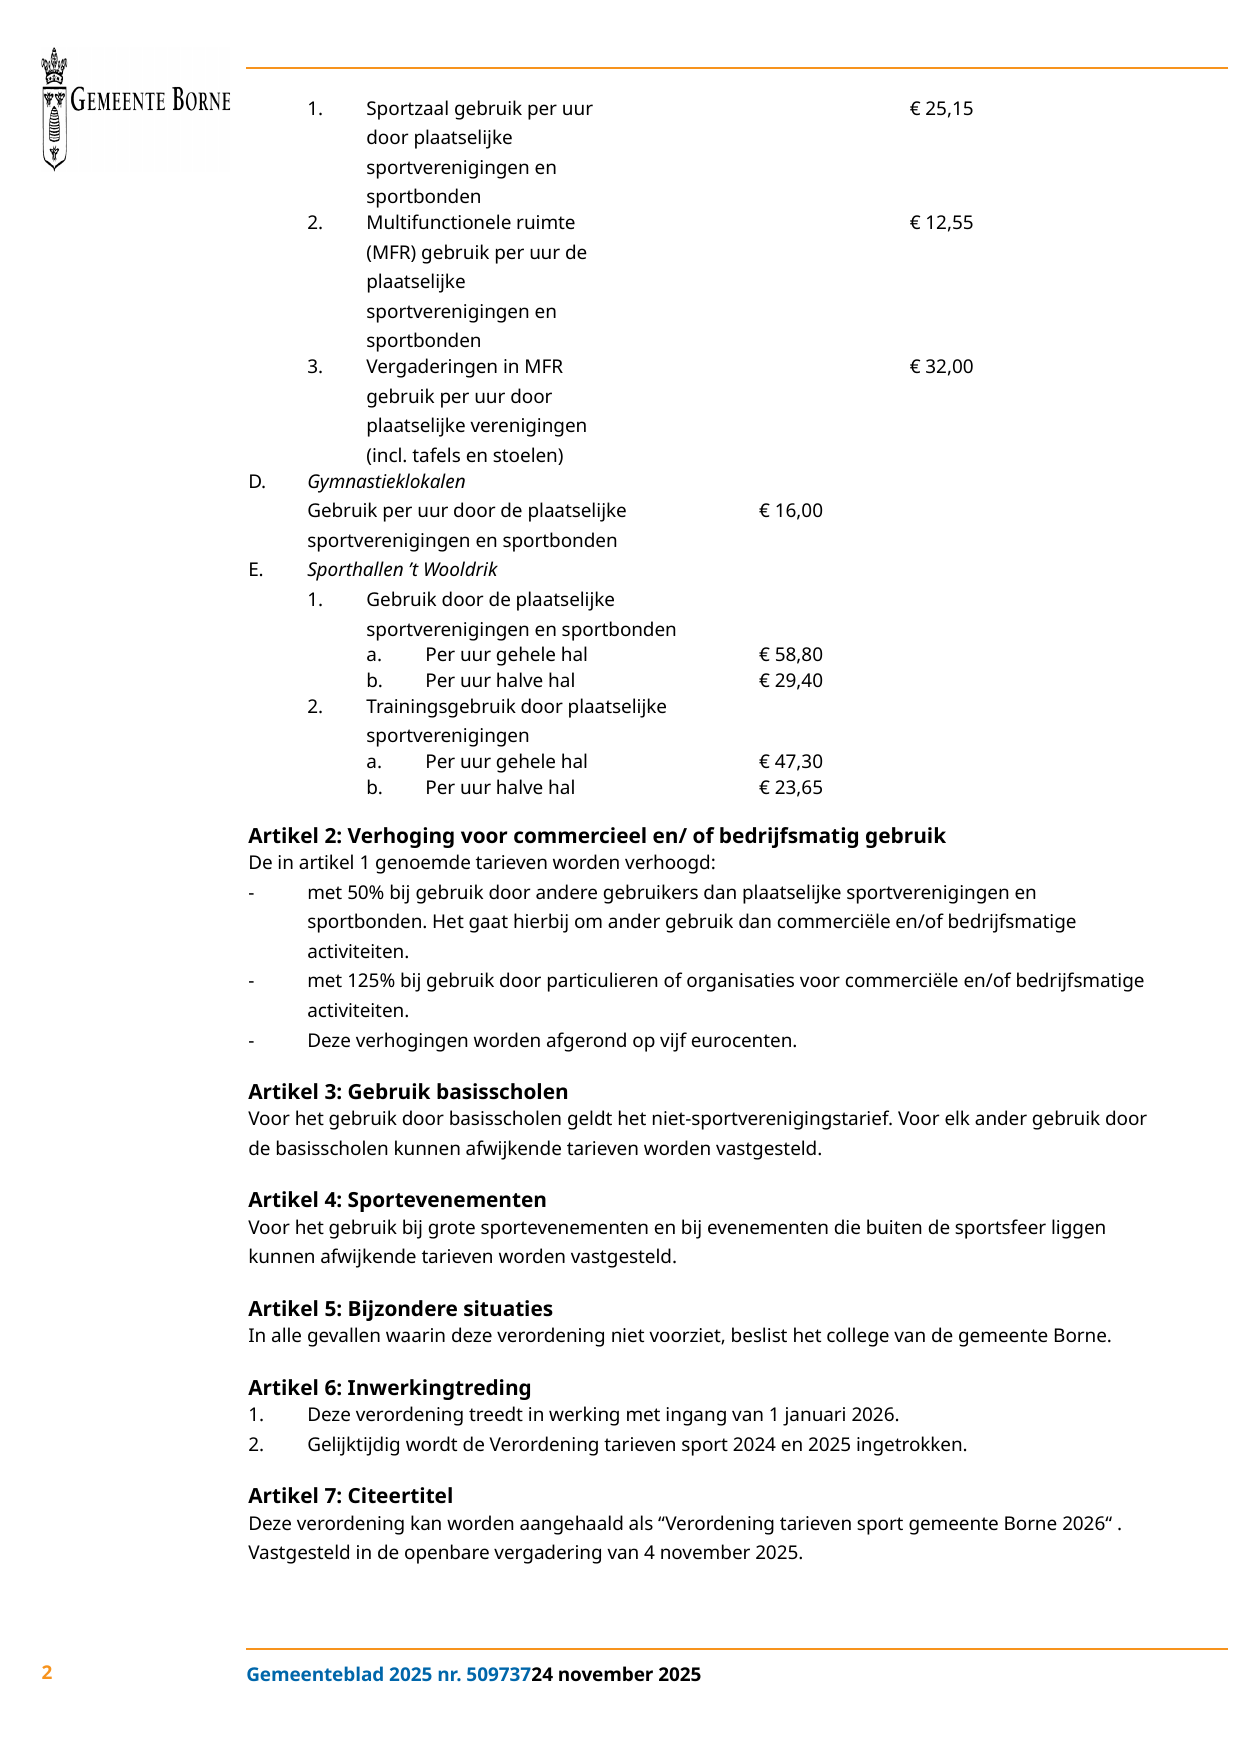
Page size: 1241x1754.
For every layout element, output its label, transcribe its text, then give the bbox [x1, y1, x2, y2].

table_cell Per uur halve hal [307, 668, 759, 693]
table_cell Per uur halve hal [307, 774, 759, 800]
list Deze verordening treedt in werking met ingang van 1 januari 2026. [248, 1401, 1152, 1427]
table_cell Multifunctionele ruimte (MFR) gebruik per uur de plaatselijke sportverenigingen en sportbonden [307, 209, 608, 353]
text Vastgesteld in de openbare vergadering van 4 november 2025. [248, 1539, 1152, 1565]
table_header Gebruik door de plaatselijke sportverenigingen en sportbonden [307, 586, 759, 642]
table_cell Per uur gehele hal [307, 749, 759, 774]
list Deze verhogingen worden afgerond op vijf eurocenten. [248, 1027, 1152, 1052]
table_header € 25,15 [910, 95, 1211, 209]
picture [41, 47, 231, 172]
text Artikel 3: Gebruik basisscholen [248, 1077, 1152, 1106]
text Artikel 6: Inwerkingtreding [248, 1373, 1152, 1401]
text Artikel 4: Sportevenementen [248, 1186, 1152, 1214]
text Voor het gebruik bij grote sportevenementen en bij evenementen die buiten de sportsfeer liggen kunnen afwijkende tarieven worden vastgesteld. [248, 1214, 1152, 1269]
table_cell Vergaderingen in MFR gebruik per uur door plaatselijke verenigingen (incl. tafels en stoelen) [307, 354, 608, 468]
list Gymnastieklokalen [248, 468, 1152, 494]
text In alle gevallen waarin deze verordening niet voorziet, beslist het college van de gemeente Borne. [248, 1322, 1152, 1348]
table_cell € 32,00 [910, 354, 1211, 468]
table_cell € 29,40 [759, 668, 1211, 693]
list met 50% bij gebruik door andere gebruikers dan plaatselijke sportverenigingen en sportbonden. Het gaat hierbij om ander gebruik dan commerciële en/of bedrijfsmatige activiteiten. [248, 879, 1152, 964]
text Deze verordening kan worden aangehaald als “Verordening tarieven sport gemeente Borne 2026“ . [248, 1510, 1152, 1536]
table_header Sportzaal gebruik per uur door plaatselijke sportverenigingen en sportbonden [307, 95, 608, 209]
list met 125% bij gebruik door particulieren of organisaties voor commerciële en/of bedrijfsmatige activiteiten. [248, 968, 1152, 1023]
text De in artikel 1 genoemde tarieven worden verhoogd: [248, 849, 1152, 875]
text Artikel 7: Citeertitel [248, 1481, 1152, 1510]
table_header [608, 95, 909, 209]
table_cell Trainingsgebruik door plaatselijke sportverenigingen [307, 693, 759, 748]
text Artikel 2: Verhoging voor commercieel en/ of bedrijfsmatig gebruik [248, 821, 1152, 849]
text Artikel 5: Bijzondere situaties [248, 1294, 1152, 1322]
list Gelijktijdig wordt de Verordening tarieven sport 2024 en 2025 ingetrokken. [248, 1431, 1152, 1457]
table_cell € 58,80 [759, 642, 1211, 667]
table_cell [759, 693, 1211, 748]
text Voor het gebruik door basisscholen geldt het niet-sportverenigingstarief. Voor elk ander gebruik door de basisscholen kunnen afwijkende tarieven worden vastgesteld. [248, 1106, 1152, 1161]
table_cell € 12,55 [910, 209, 1211, 353]
table_cell € 47,30 [759, 749, 1211, 774]
table_cell € 23,65 [759, 774, 1211, 800]
table_header Gebruik per uur door de plaatselijke sportverenigingen en sportbonden [307, 498, 759, 553]
table_header [759, 586, 1211, 642]
list Sporthallen ’t Wooldrik [248, 557, 1152, 582]
table_cell [608, 209, 909, 353]
table_cell Per uur gehele hal [307, 642, 759, 667]
table_header € 16,00 [759, 498, 1211, 553]
table_cell [608, 354, 909, 468]
